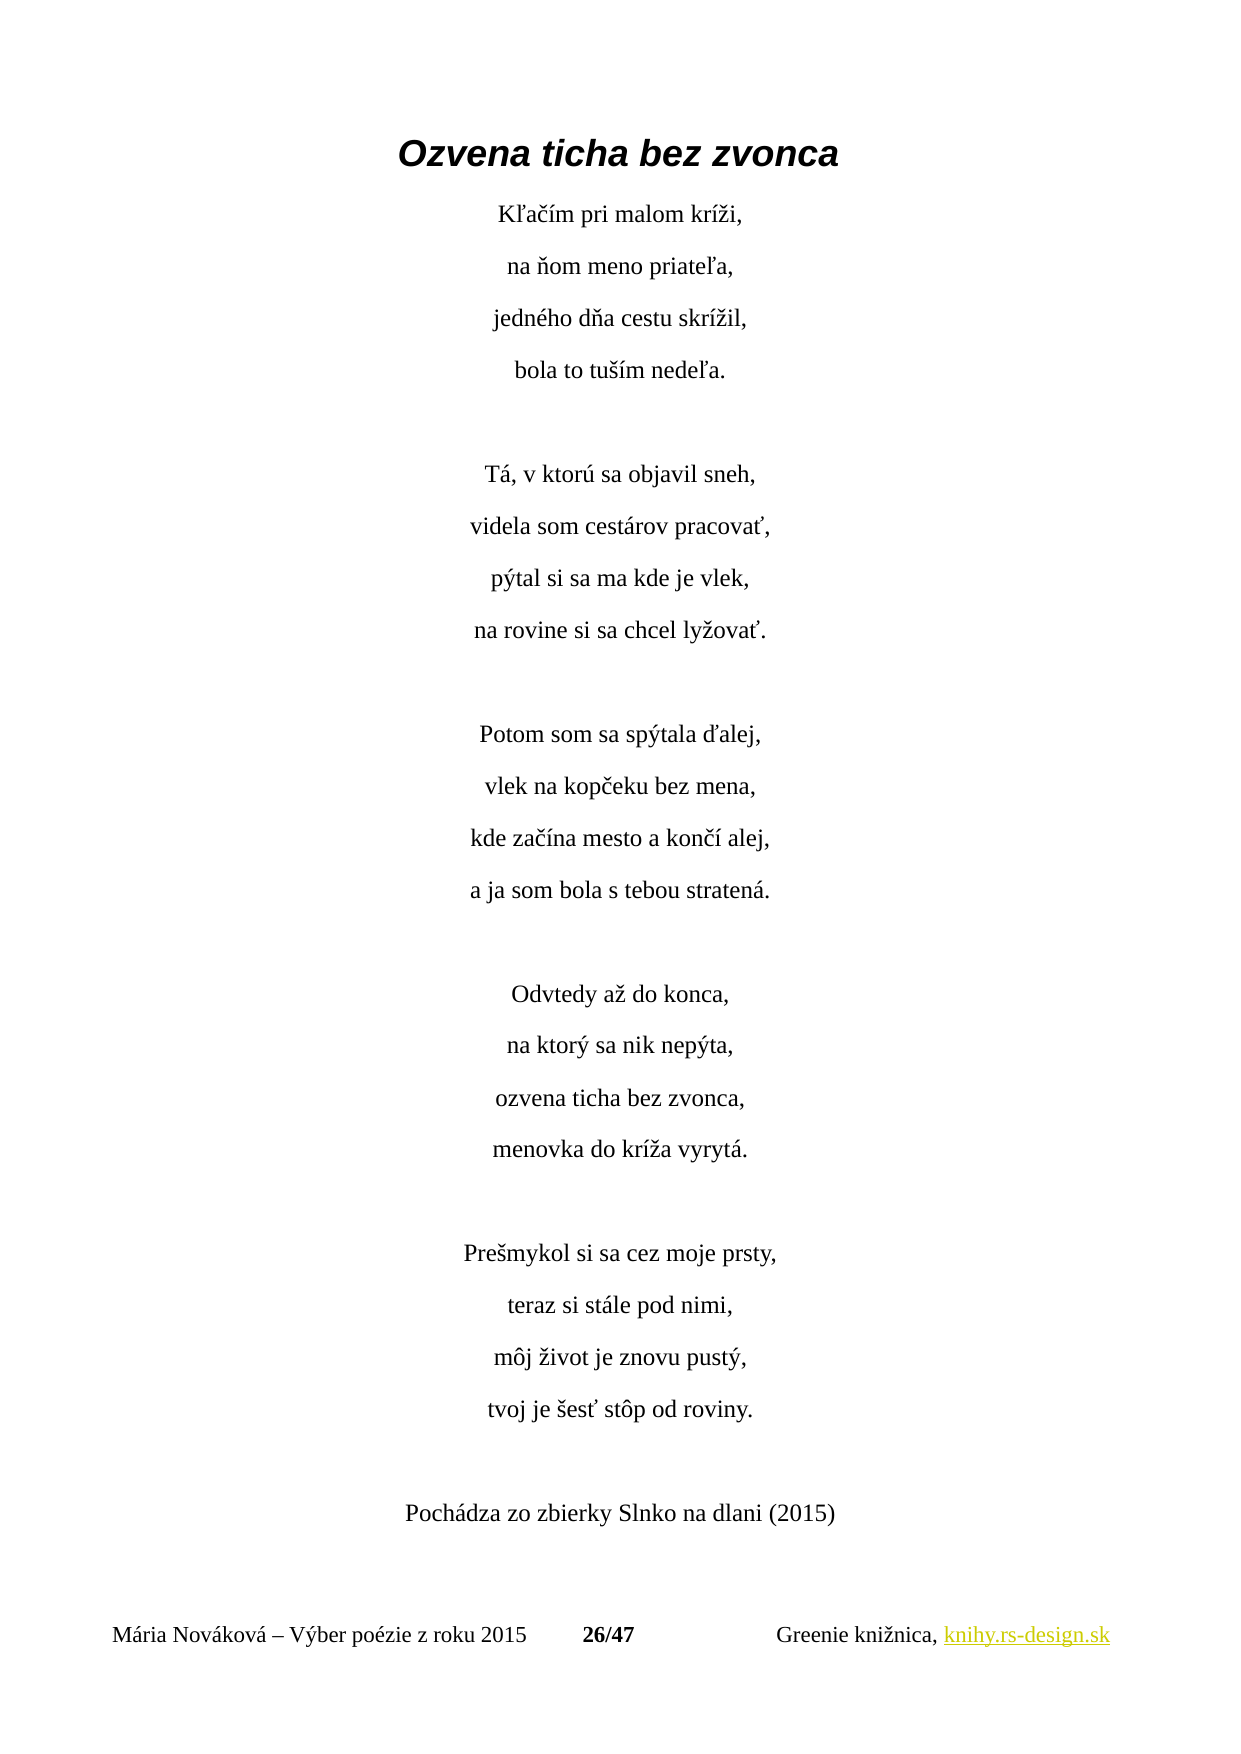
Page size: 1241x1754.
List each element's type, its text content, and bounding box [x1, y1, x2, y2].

text pýtal si sa ma kde je vlek, [106, 563, 1134, 592]
text tvoj je šesť stôp od roviny. [106, 1394, 1134, 1423]
text na ňom meno priateľa, [106, 251, 1134, 280]
text jedného dňa cestu skrížil, [106, 303, 1134, 332]
text Prešmykol si sa cez moje prsty, [106, 1238, 1134, 1267]
text môj život je znovu pustý, [106, 1342, 1134, 1371]
text Potom som sa spýtala ďalej, [106, 719, 1134, 747]
text bola to tuším nedeľa. [106, 355, 1134, 384]
text videla som cestárov pracovať, [106, 511, 1134, 539]
text kde začína mesto a končí alej, [106, 823, 1134, 851]
text a ja som bola s tebou stratená. [106, 875, 1134, 903]
subtitle Ozvena ticha bez zvonca [106, 131, 1134, 174]
text na rovine si sa chcel lyžovať. [106, 615, 1134, 643]
text Tá, v ktorú sa objavil sneh, [106, 459, 1134, 488]
text ozvena ticha bez zvonca, [106, 1083, 1134, 1111]
text na ktorý sa nik nepýta, [106, 1031, 1134, 1059]
text teraz si stále pod nimi, [106, 1291, 1134, 1319]
text menovka do kríža vyrytá. [106, 1134, 1134, 1163]
text Pochádza zo zbierky Slnko na dlani (2015) [106, 1498, 1134, 1527]
text Kľačím pri malom kríži, [106, 199, 1134, 228]
text Odvtedy až do konca, [106, 979, 1134, 1007]
text vlek na kopčeku bez mena, [106, 771, 1134, 799]
